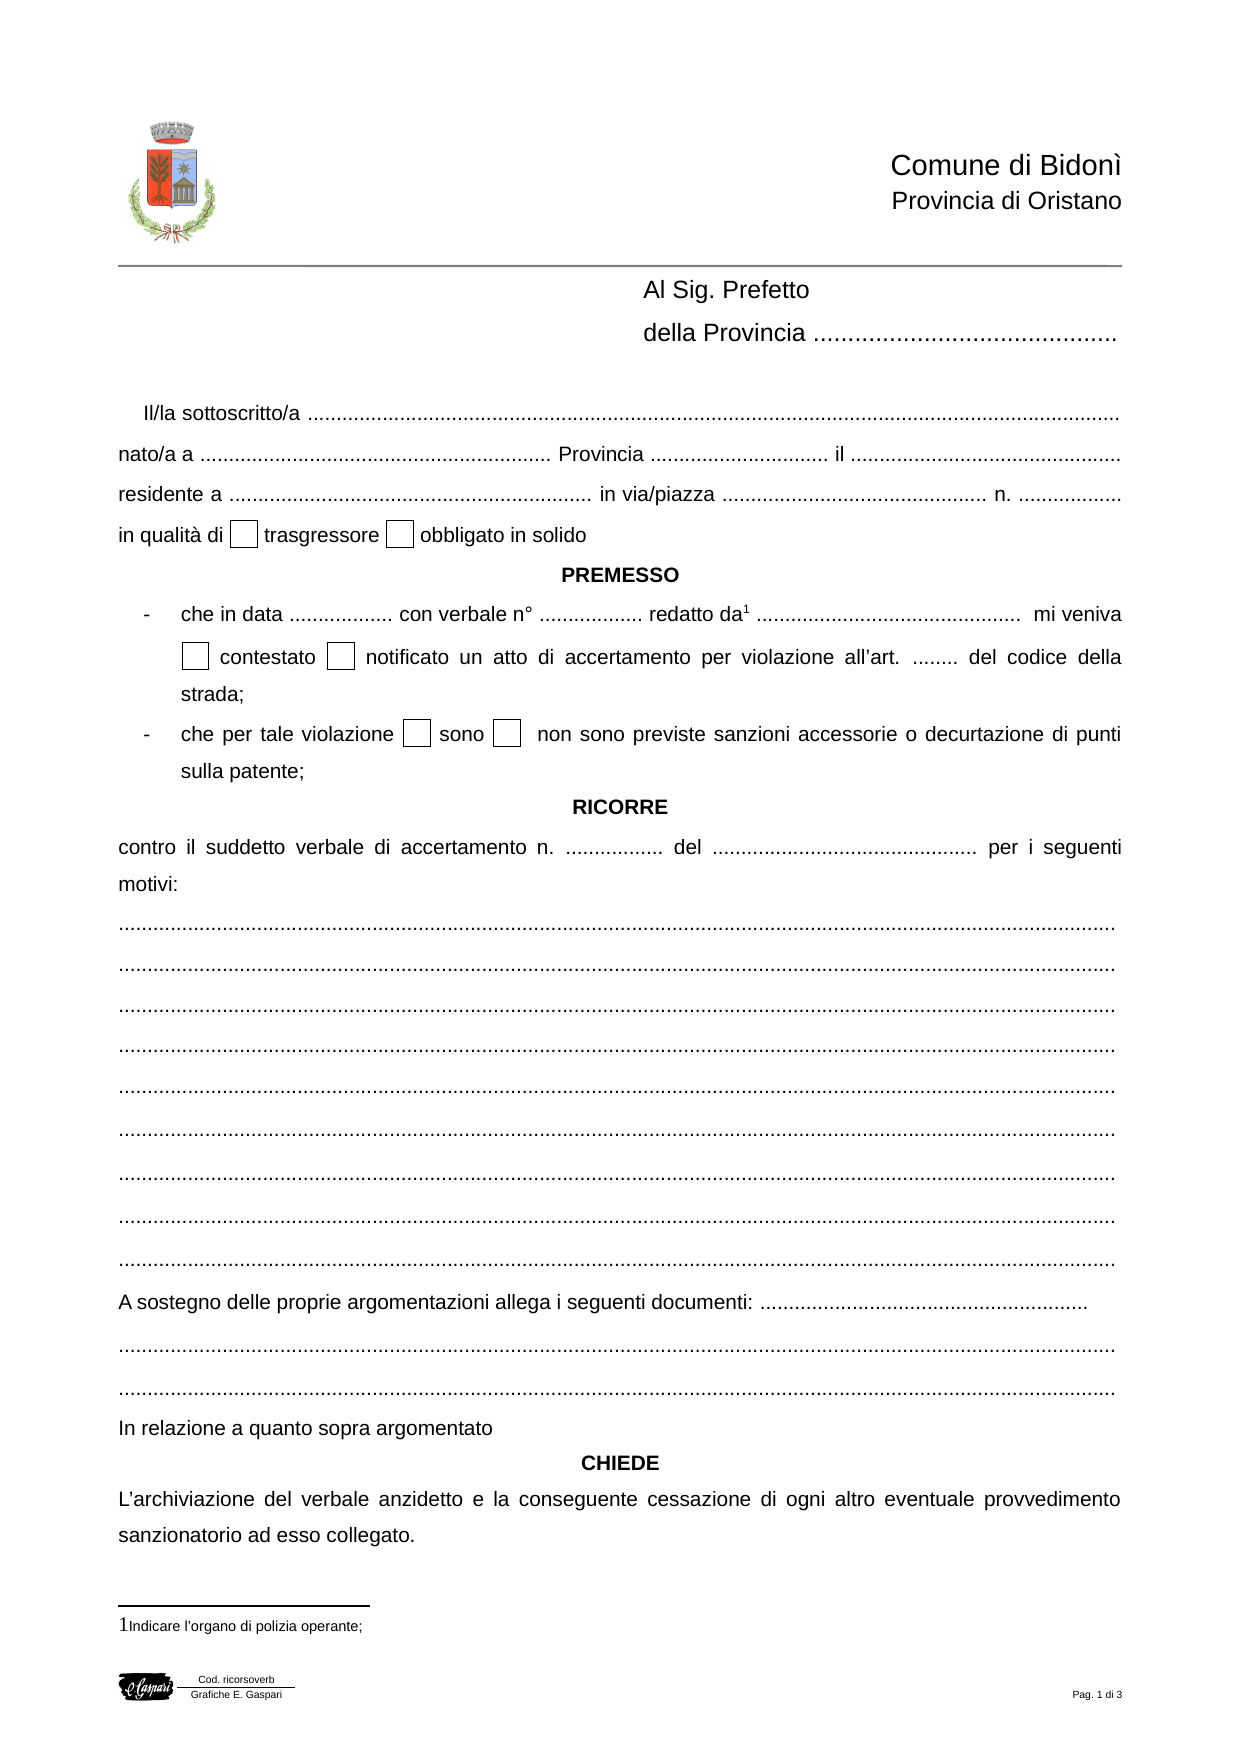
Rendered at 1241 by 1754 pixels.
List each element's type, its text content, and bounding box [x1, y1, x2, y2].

text ............................................................................................................................................................................. [118, 1243, 1122, 1272]
text ............................................................................................................................................................................. [118, 1200, 1122, 1228]
text In relazione a quanto sopra argomentato [118, 1415, 1122, 1439]
text ............................................................................................................................................................................. ............................................................................................................................................................................. ............................................................................................................................................................................. ............................................................................................................................................................................. ............................................................................................................................................................................. [118, 907, 1122, 1099]
text Il/la sottoscritto/a ............................................................................................................................................. nato/a a ............................................................. Provincia ............................... il ............................................... residente a ............................................................... in via/piazza .............................................. n. .................. in qualità di trasgressore obbligato in solido [118, 397, 1122, 548]
text Al Sig. Prefetto [643, 275, 1122, 303]
text Provincia di Oristano [224, 186, 1122, 215]
list Indicare l’organo di polizia operante; [118, 1612, 1122, 1636]
text Comune di Bidonì [224, 148, 1122, 181]
text contro il suddetto verbale di accertamento n. ................. del .............................................. per i seguenti motivi: [118, 831, 1122, 895]
text A sostegno delle proprie argomentazioni allega i seguenti documenti: ......................................................... [118, 1286, 1122, 1315]
text ............................................................................................................................................................................. [118, 1157, 1122, 1185]
text ............................................................................................................................................................................. [118, 1113, 1122, 1142]
text PREMESSO [118, 562, 1122, 586]
picture [118, 1672, 174, 1701]
text ............................................................................................................................................................................. [118, 1372, 1122, 1401]
text ............................................................................................................................................................................. [118, 1329, 1122, 1358]
list che per tale violazione sono non sono previste sanzioni accessorie o decurtazione di punti sulla patente; [143, 718, 1122, 783]
text CHIEDE [118, 1451, 1122, 1475]
text della Provincia ............................................ [643, 318, 1122, 347]
text RICORRE [118, 795, 1122, 819]
list che in data .................. con verbale n° .................. redatto da .............................................. mi veniva contestato notificato un atto di accertamento per violazione all’art. ........ del codice della strada; [143, 598, 1122, 706]
picture [122, 117, 224, 248]
text L’archiviazione del verbale anzidetto e la conseguente cessazione di ogni altro eventuale provvedimento sanzionatorio ad esso collegato. [118, 1487, 1122, 1547]
